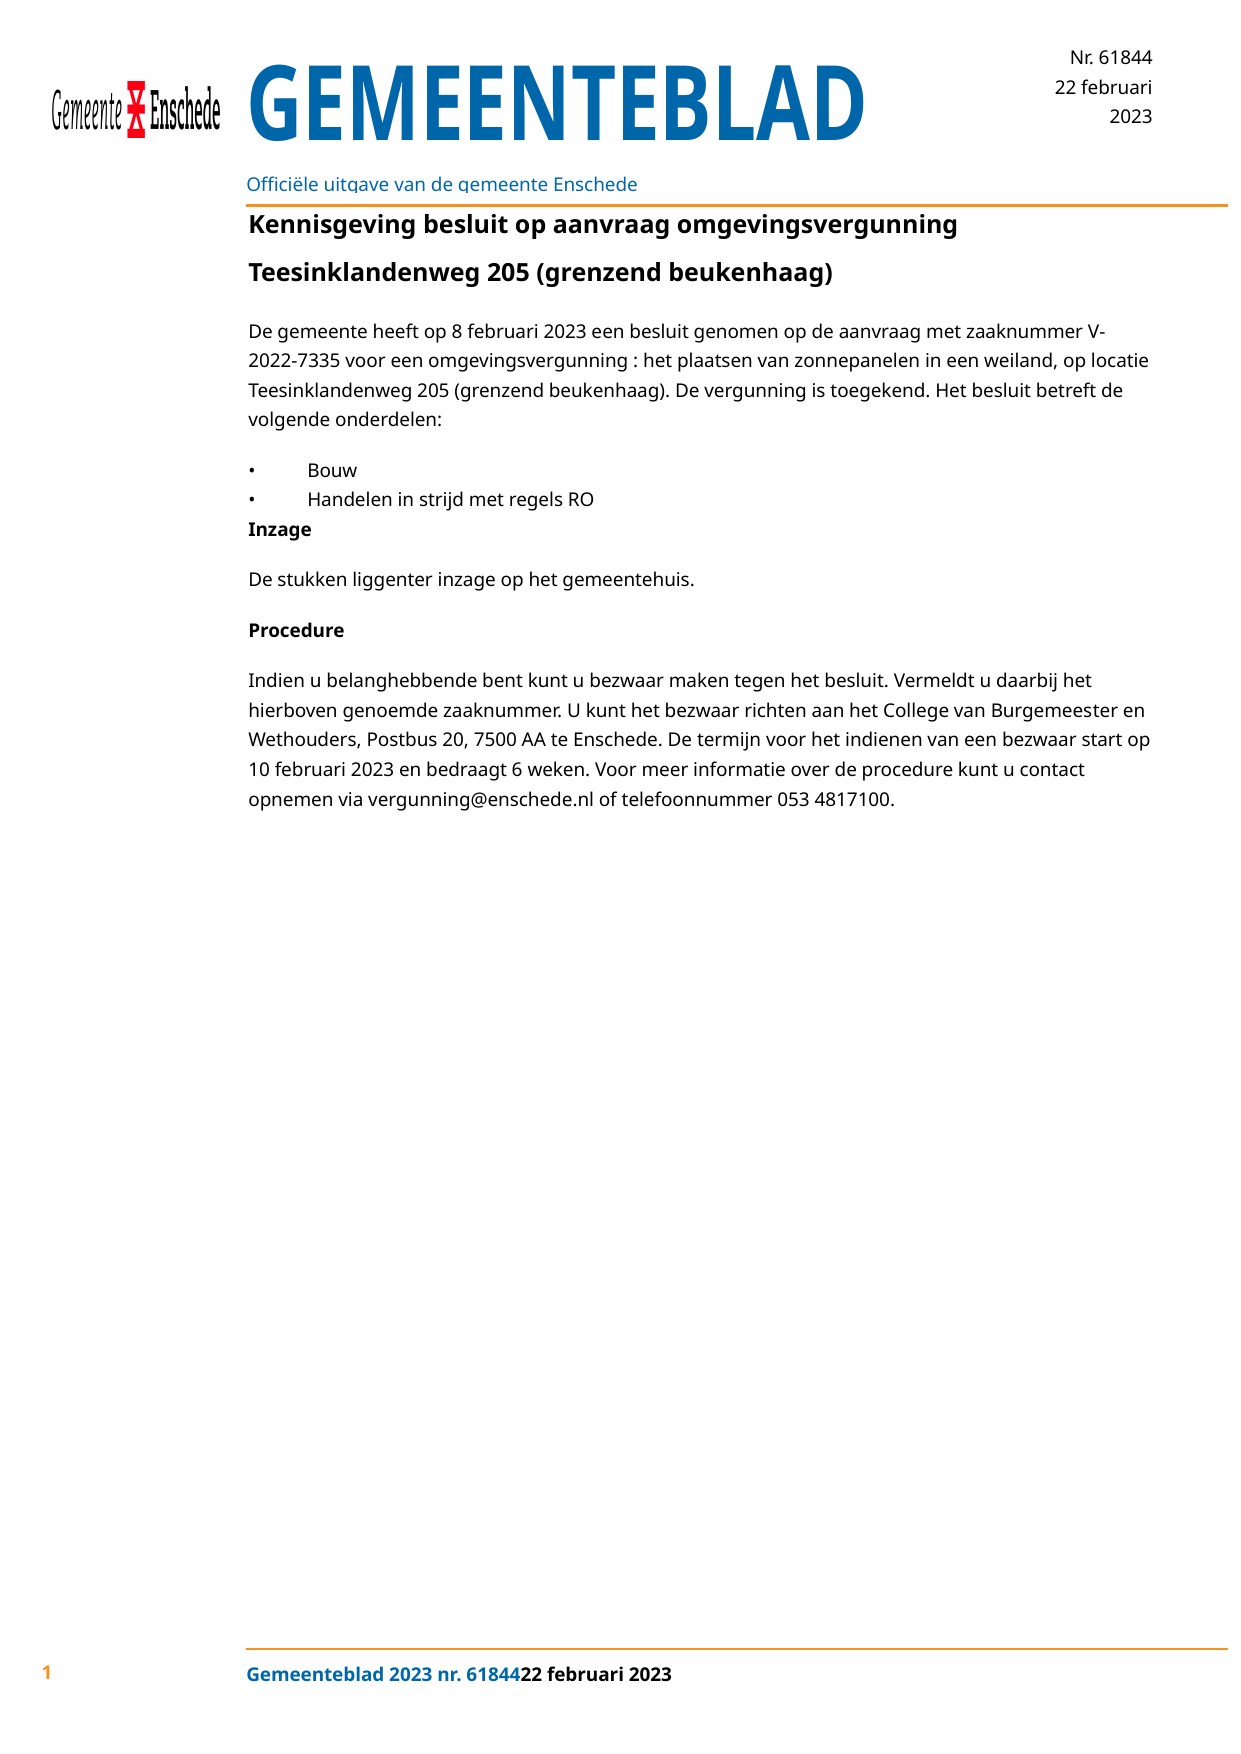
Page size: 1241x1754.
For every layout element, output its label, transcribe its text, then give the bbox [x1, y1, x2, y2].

text Kennisgeving besluit op aanvraag omgevingsvergunning Teesinklandenweg 205 (grenzend beukenhaag) [248, 207, 1152, 288]
text De gemeente heeft op 8 februari 2023 een besluit genomen op de aanvraag met zaaknummer V-2022-7335 voor een omgevingsvergunning : het plaatsen van zonnepanelen in een weiland, op locatie Teesinklandenweg 205 (grenzend beukenhaag). De vergunning is toegekend. Het besluit betreft de volgende onderdelen: [248, 318, 1152, 432]
list Bouw [248, 457, 1152, 483]
text Inzage [248, 516, 1152, 542]
text Indien u belanghebbende bent kunt u bezwaar maken tegen het besluit. Vermeldt u daarbij het hierboven genoemde zaaknummer. U kunt het bezwaar richten aan het College van Burgemees­ter en Wethouders, Postbus 20, 7500 AA te Enschede. De termijn voor het indienen van een bezwaar start op 10 februari 2023 en bedraagt 6 weken. Voor meer informatie over de procedure kunt u contact opnemen via vergunning@enschede.nl of telefoonnummer 053 4817100. [248, 667, 1152, 812]
list Handelen in strijd met regels RO [248, 487, 1152, 512]
picture [41, 47, 231, 172]
text Procedure [248, 617, 1152, 643]
text De stukken liggenter inzage op het gemeentehuis. [248, 567, 1152, 592]
